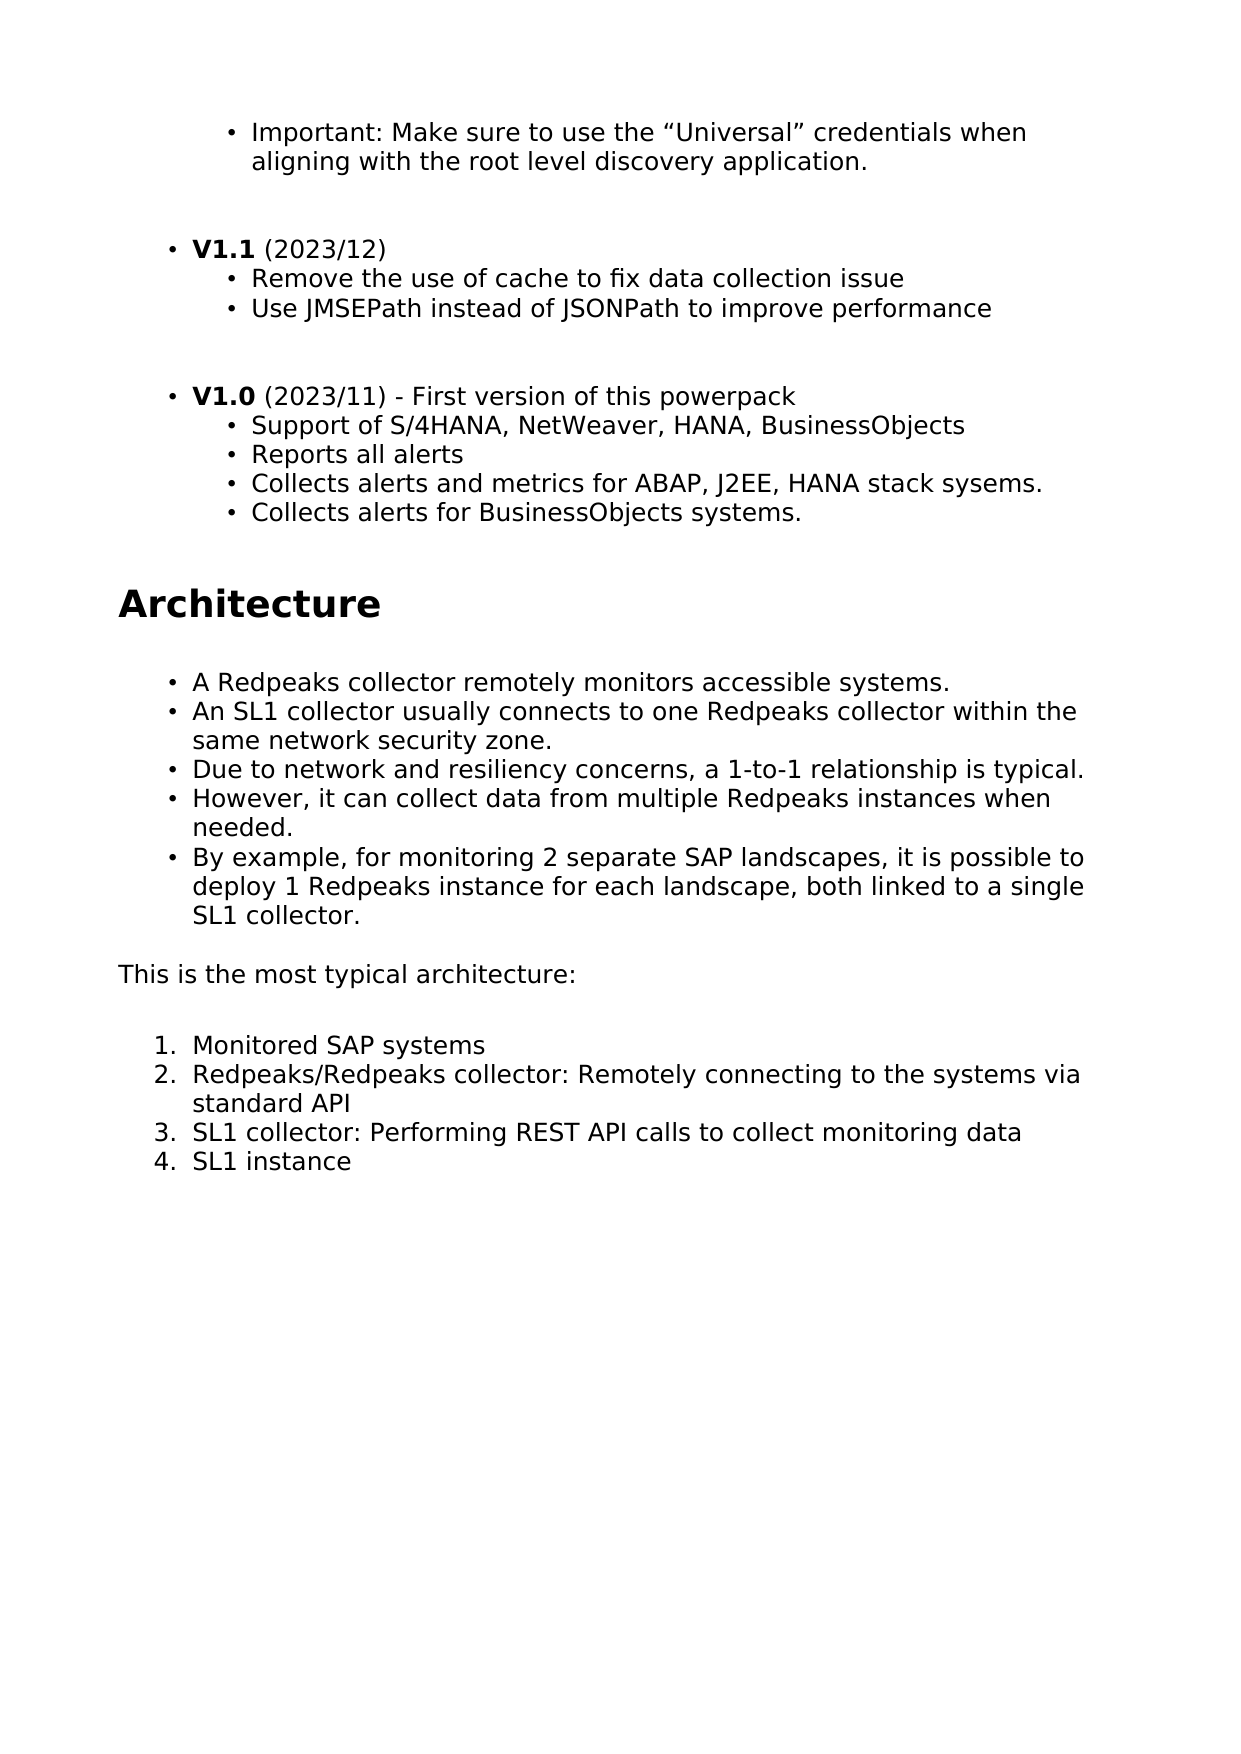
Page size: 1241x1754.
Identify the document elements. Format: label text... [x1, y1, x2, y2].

list Collects alerts for BusinessObjects systems. [236, 498, 1122, 528]
list SL1 collector: Performing REST API calls to collect monitoring data [177, 1118, 1122, 1148]
list Reports all alerts [236, 440, 1122, 469]
list SL1 instance [177, 1148, 1122, 1177]
list V1.0 (2023/11) - First version of this powerpack [177, 382, 1122, 411]
list Monitored SAP systems [177, 1031, 1122, 1060]
text This is the most typical architecture: [118, 960, 1122, 989]
subtitle Architecture [118, 582, 1122, 626]
list V1.1 (2023/12) [177, 235, 1122, 264]
list Remove the use of cache to fix data collection issue [236, 264, 1122, 294]
list However, it can collect data from multiple Redpeaks instances when needed. [177, 784, 1122, 843]
list Support of S/4HANA, NetWeaver, HANA, BusinessObjects [236, 411, 1122, 440]
list Redpeaks/Redpeaks collector: Remotely connecting to the systems via standard API [177, 1060, 1122, 1118]
list Due to network and resiliency concerns, a 1-to-1 relationship is typical. [177, 755, 1122, 784]
list Important: Make sure to use the “Universal” credentials when aligning with the root level discovery application. [236, 118, 1122, 176]
list By example, for monitoring 2 separate SAP landscapes, it is possible to deploy 1 Redpeaks instance for each landscape, both linked to a single SL1 collector. [177, 843, 1122, 930]
list Collects alerts and metrics for ABAP, J2EE, HANA stack sysems. [236, 469, 1122, 498]
list Use JMSEPath instead of JSONPath to improve performance [236, 294, 1122, 323]
list A Redpeaks collector remotely monitors accessible systems. [177, 668, 1122, 697]
list An SL1 collector usually connects to one Redpeaks collector within the same network security zone. [177, 697, 1122, 755]
